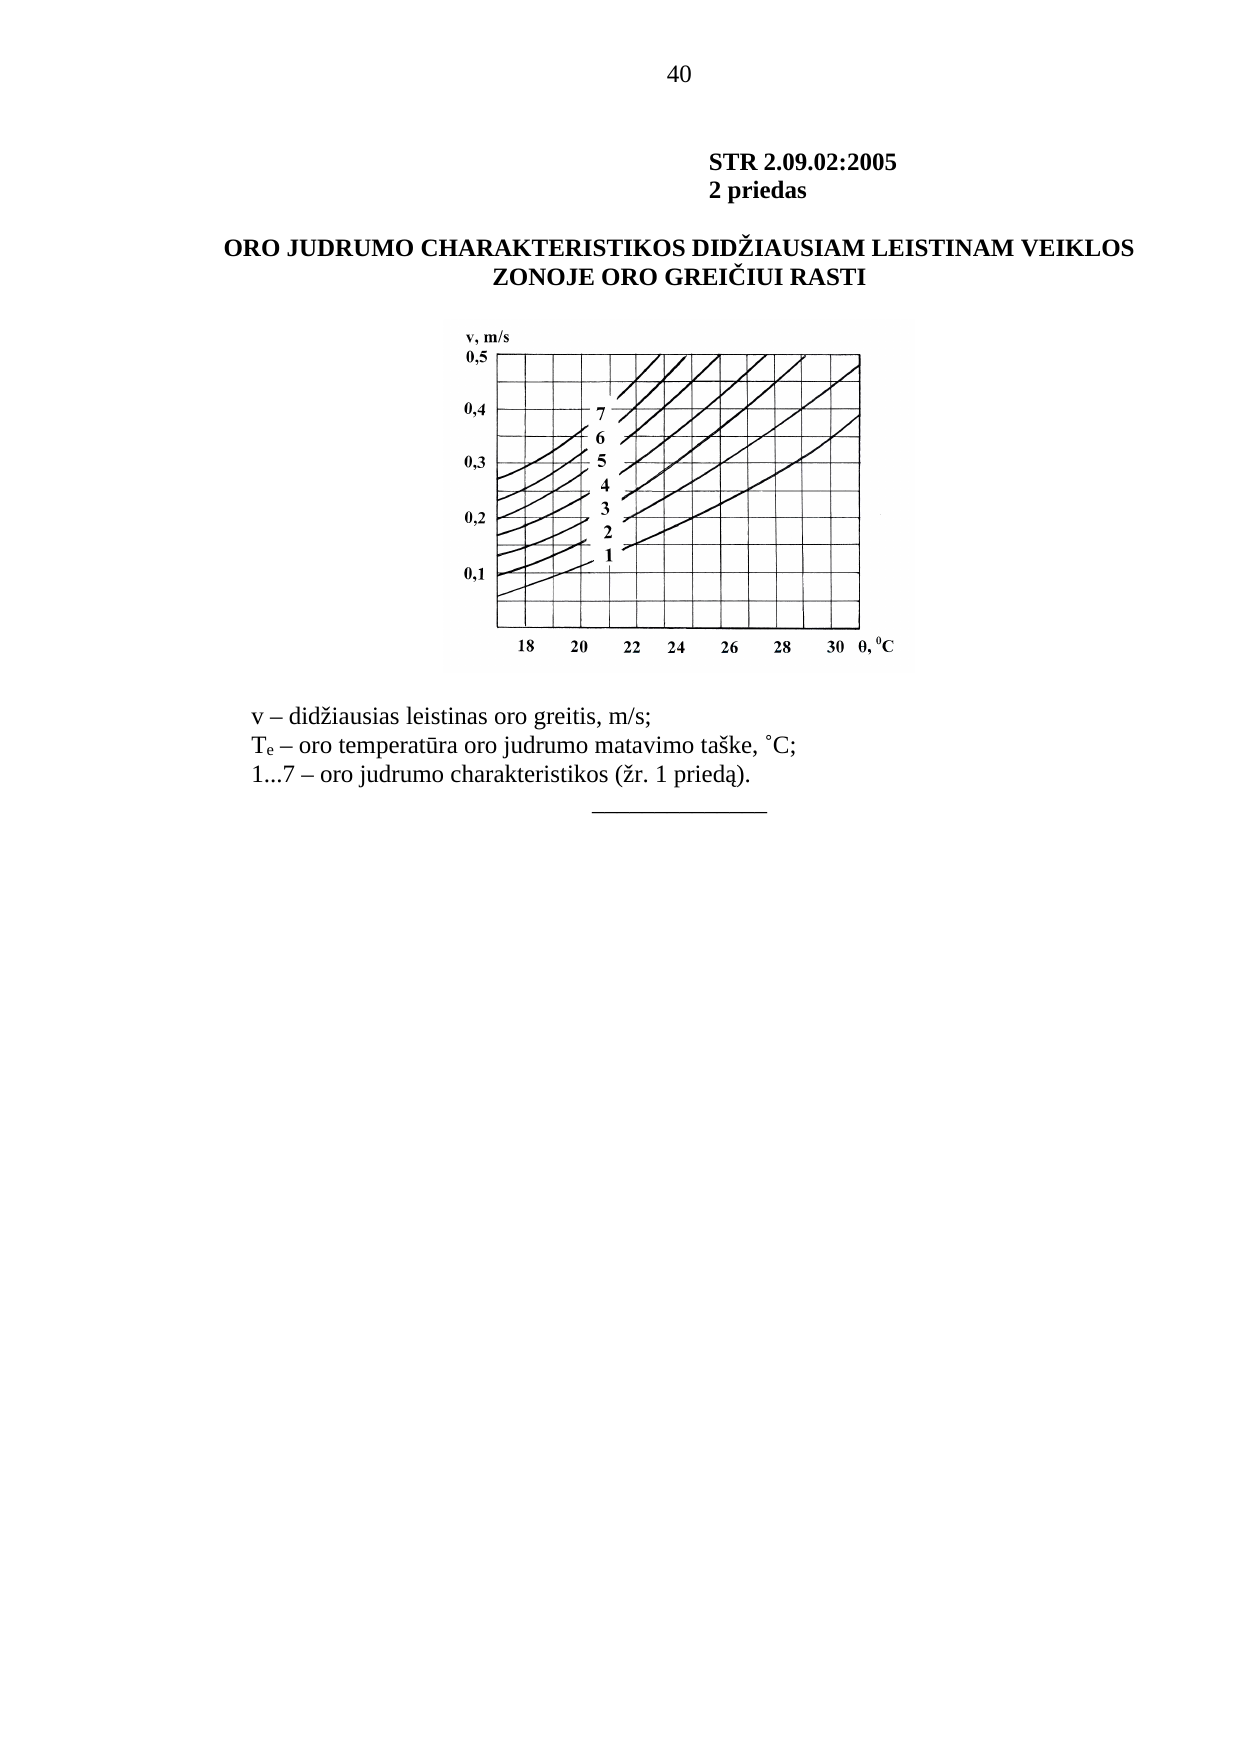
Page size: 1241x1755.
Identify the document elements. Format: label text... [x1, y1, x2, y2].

text Te – oro temperatūra oro judrumo matavimo taške, ˚C; [177, 730, 1181, 759]
text v – didžiausias leistinas oro greitis, m/s; [177, 701, 1181, 730]
text ______________ [177, 787, 1181, 816]
text 1...7 – oro judrumo charakteristikos (žr. 1 priedą). [177, 759, 1181, 787]
text STR 2.09.02:2005 [177, 147, 1181, 176]
text 2 priedas [177, 176, 1181, 204]
text ORO JUDRUMO CHARAKTERISTIKOS DIDŽIAUSIAM LEISTINAM VEIKLOS ZONOJE ORO GREIČIUI RASTI [177, 233, 1181, 291]
